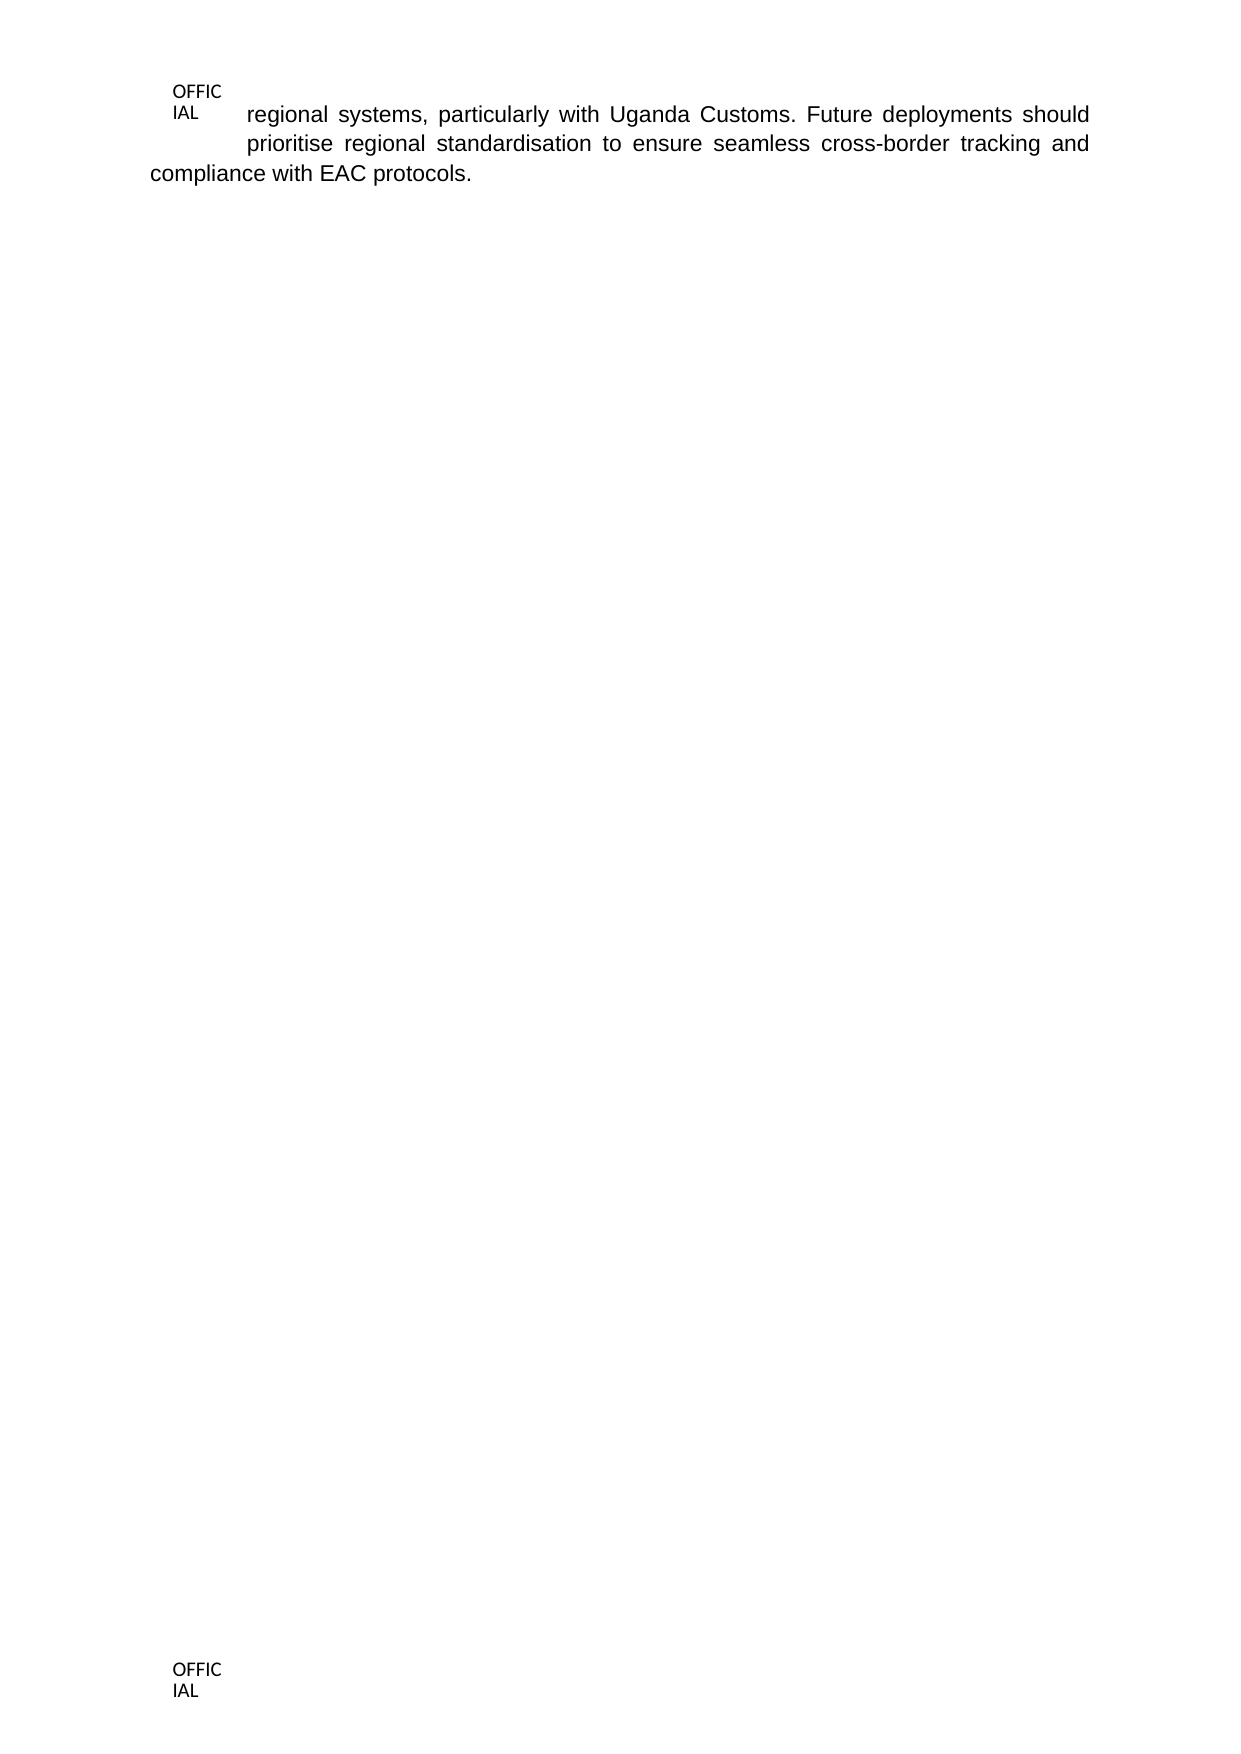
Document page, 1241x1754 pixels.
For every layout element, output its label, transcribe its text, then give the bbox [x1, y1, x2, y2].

text The e-Seals deployed in the DRC are currently labelled for national use and are not fully compliant with East African Community (EAC) standards. This limits their integration with regional systems, particularly with Uganda Customs. Future deployments should prioritise regional standardisation to ensure seamless cross-border tracking and compliance with EAC protocols. [150, 102, 1090, 186]
